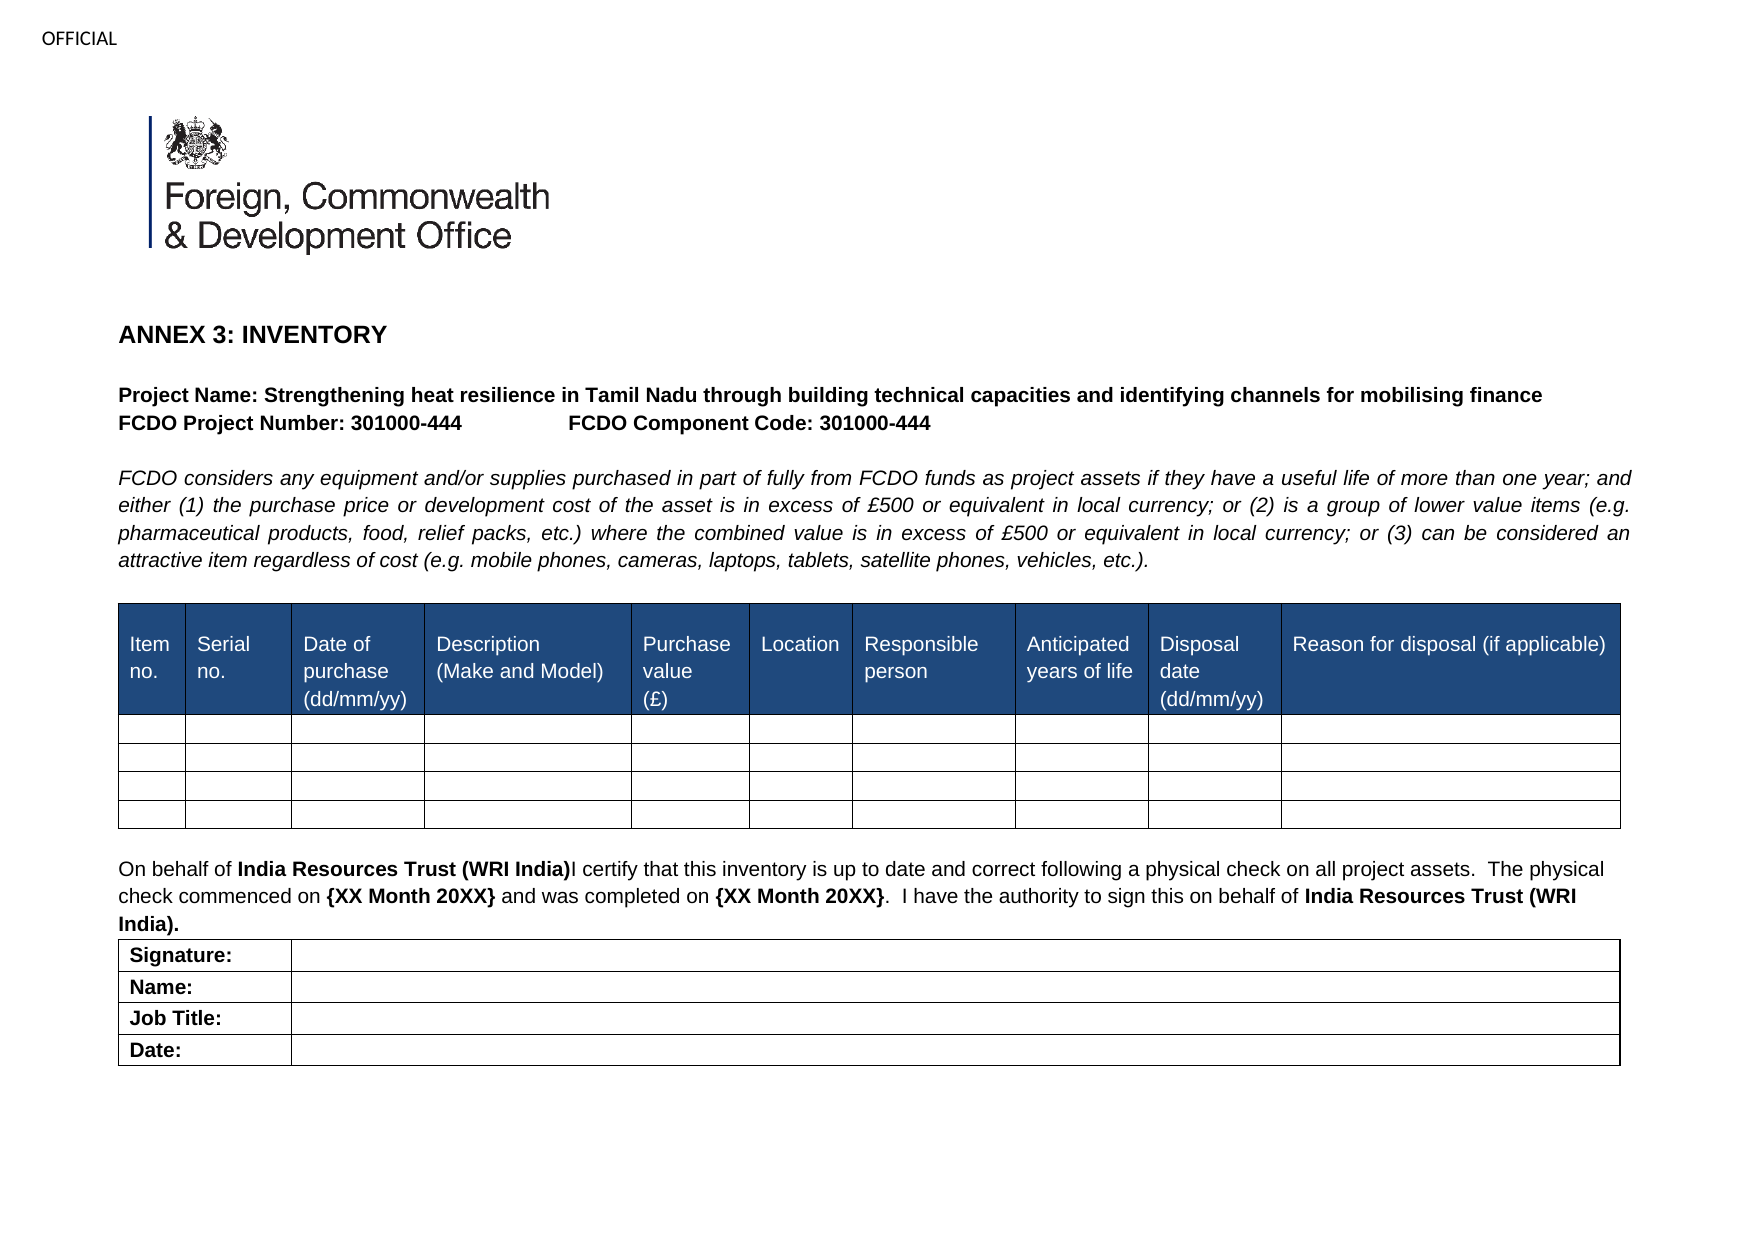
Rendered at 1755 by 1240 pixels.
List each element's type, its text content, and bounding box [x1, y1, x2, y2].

table_header [292, 940, 1619, 971]
table_cell [853, 715, 1015, 742]
table_cell [853, 801, 1015, 828]
table_cell [119, 715, 185, 742]
table_header Date of purchase (dd/mm/yy) [292, 604, 424, 714]
table_cell [425, 772, 631, 799]
table_cell [119, 801, 185, 828]
table_cell [1149, 801, 1281, 828]
table_header Item no. [119, 604, 185, 714]
table_cell [292, 1003, 1619, 1033]
table_cell [1149, 772, 1281, 799]
table_cell [425, 744, 631, 771]
table_cell [1016, 801, 1148, 828]
table_cell [632, 715, 749, 742]
table_header Location [750, 604, 852, 714]
table_cell [1016, 772, 1148, 799]
table_cell [1149, 715, 1281, 742]
table_cell [292, 715, 424, 742]
table_cell [750, 744, 852, 771]
table_header Reason for disposal (if applicable) [1282, 604, 1620, 714]
text Project Name: Strengthening heat resilience in Tamil Nadu through building technical capacities and identifying channels for mobilising finance [118, 383, 1636, 407]
table_header Serial no. [186, 604, 291, 714]
table_header Signature: [119, 940, 291, 971]
table_header Disposal date (dd/mm/yy) [1149, 604, 1281, 714]
table_cell [750, 715, 852, 742]
table_cell [1149, 744, 1281, 771]
table_header Description (Make and Model) [425, 604, 631, 714]
text FCDO Project Number: 301000-444 FCDO Component Code: 301000-444 [118, 410, 1636, 434]
text On behalf of India Resources Trust (WRI India)I certify that this inventory is up to date and correct following a physical check on all project assets. The physical check commenced on {XX Month 20XX} and was completed on {XX Month 20XX}. I have the authority to sign this on behalf of India Resources Trust (WRI India). [118, 857, 1636, 936]
subtitle ANNEX 3: INVENTORY [118, 320, 1636, 349]
table_cell Job Title: [119, 1003, 291, 1033]
table_cell [186, 801, 291, 828]
text FCDO considers any equipment and/or supplies purchased in part of fully from FCDO funds as project assets if they have a useful life of more than one year; and either (1) the purchase price or development cost of the asset is in excess of £500 or equivalent in local currency; or (2) is a group of lower value items (e.g. pharmaceutical products, food, relief packs, etc.) where the combined value is in excess of £500 or equivalent in local currency; or (3) can be considered an attractive item regardless of cost (e.g. mobile phones, cameras, laptops, tablets, satellite phones, vehicles, etc.). [118, 465, 1636, 572]
table_cell Date: [119, 1035, 291, 1065]
table_cell [750, 772, 852, 799]
table_cell [425, 801, 631, 828]
table_cell [292, 772, 424, 799]
table_cell [632, 744, 749, 771]
table_cell [186, 715, 291, 742]
table_header Responsible person [853, 604, 1015, 714]
table_cell [853, 772, 1015, 799]
table_cell Name: [119, 972, 291, 1002]
table_cell [425, 715, 631, 742]
table_cell [1016, 715, 1148, 742]
table_cell [853, 744, 1015, 771]
table_header Anticipated years of life [1016, 604, 1148, 714]
table_cell [292, 801, 424, 828]
table_cell [1282, 715, 1620, 742]
table_cell [292, 972, 1619, 1002]
table_cell [632, 801, 749, 828]
table_cell [119, 772, 185, 799]
table_cell [292, 1035, 1619, 1065]
table_cell [1282, 744, 1620, 771]
table_cell [1016, 744, 1148, 771]
table_cell [186, 772, 291, 799]
table_cell [750, 801, 852, 828]
table_cell [292, 744, 424, 771]
table_header Purchase value (£) [632, 604, 749, 714]
table_cell [1282, 772, 1620, 799]
table_cell [119, 744, 185, 771]
table_cell [632, 772, 749, 799]
table_cell [186, 744, 291, 771]
table_cell [1282, 801, 1620, 828]
